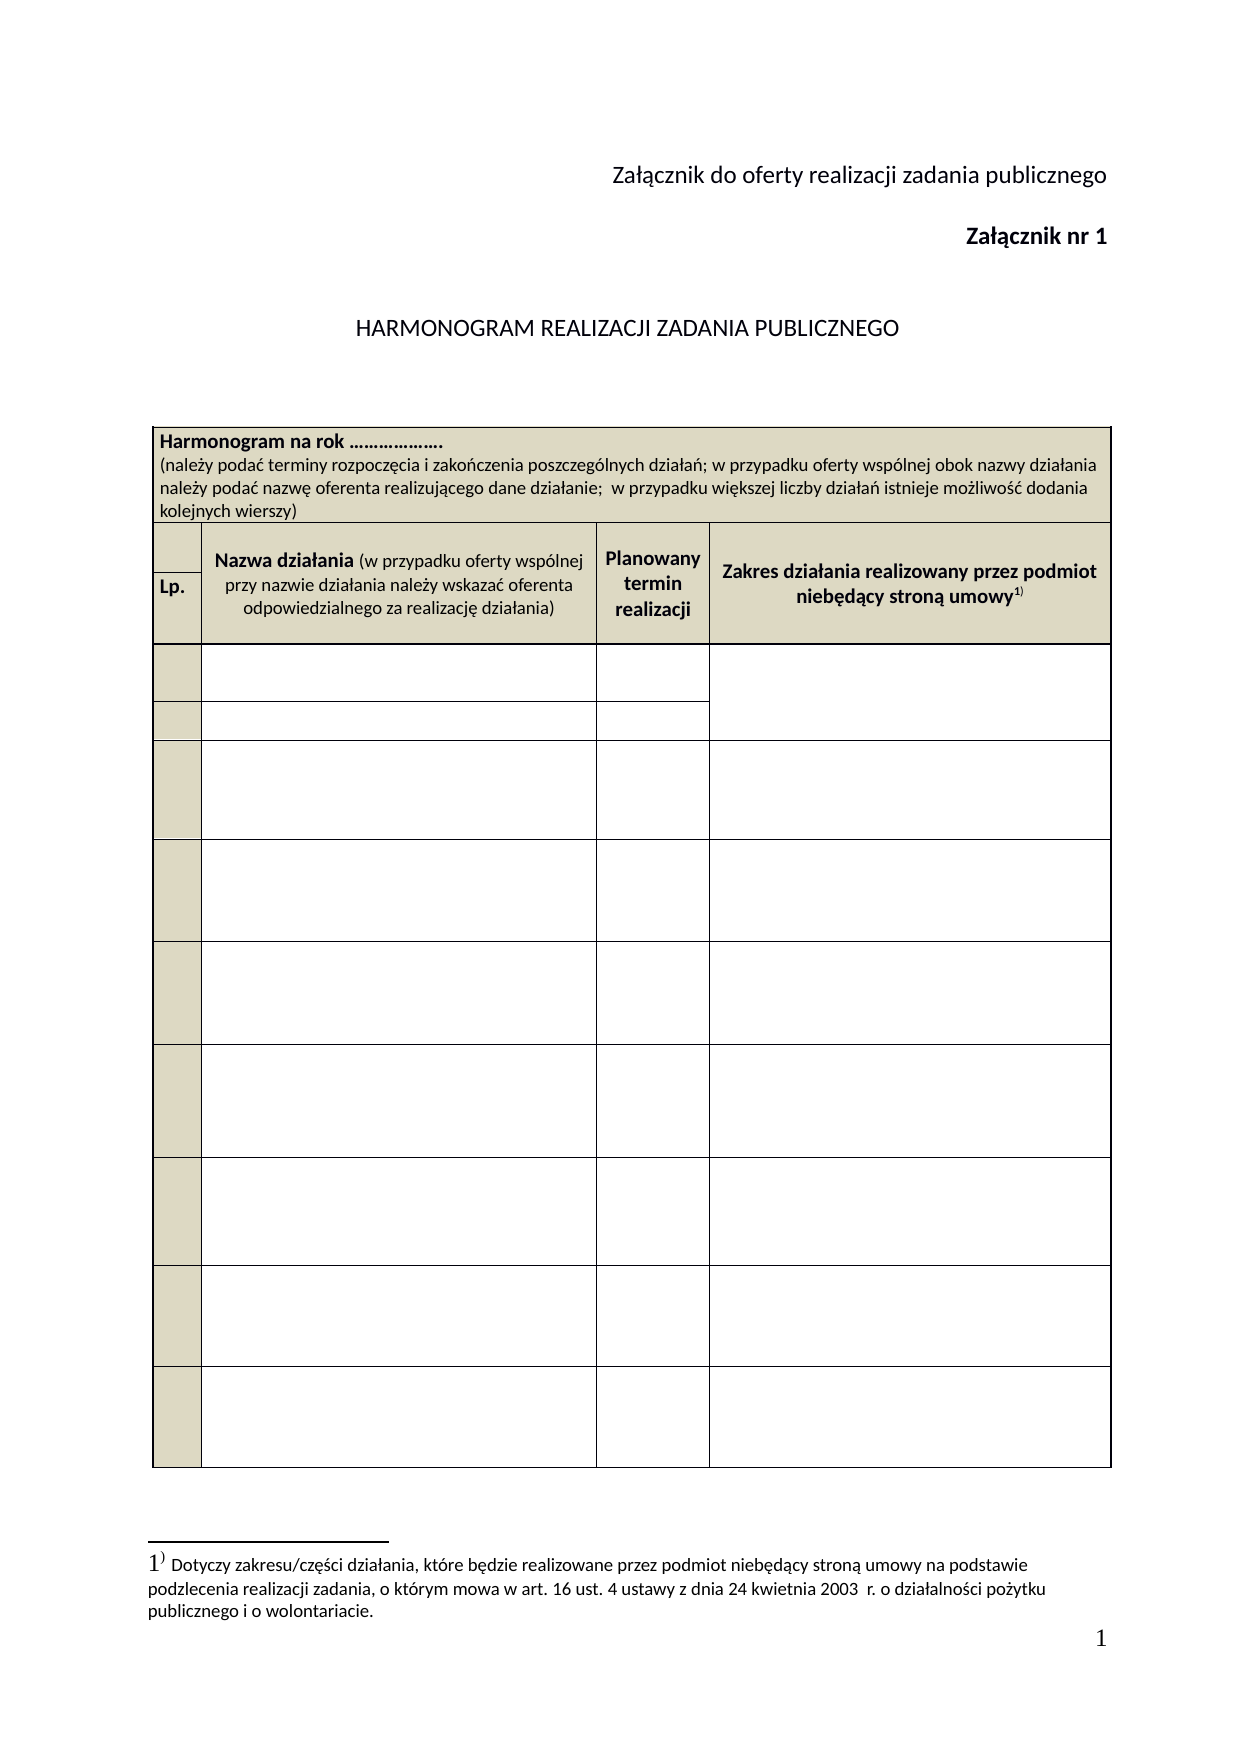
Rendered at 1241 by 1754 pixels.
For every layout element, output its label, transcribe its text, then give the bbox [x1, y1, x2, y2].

table_cell [154, 1045, 201, 1157]
table_cell Planowany termin realizacji [597, 523, 709, 643]
table_cell [710, 1367, 1110, 1467]
table_cell [597, 1266, 709, 1366]
table_cell [202, 741, 596, 838]
table_cell [202, 840, 596, 941]
table_cell [154, 741, 201, 838]
table_cell [710, 645, 1110, 739]
text Załącznik nr 1 [148, 220, 1107, 251]
table_cell [154, 942, 201, 1044]
table_cell [154, 702, 201, 739]
table_cell [597, 840, 709, 941]
table_cell [202, 1266, 596, 1366]
table_cell [154, 1367, 201, 1467]
table_cell [154, 645, 201, 701]
table_cell [597, 741, 709, 838]
table_cell Lp. [154, 573, 201, 643]
table_cell [202, 1367, 596, 1467]
table_cell [597, 1158, 709, 1265]
table_cell [202, 1045, 596, 1157]
text Załącznik do oferty realizacji zadania publicznego [148, 159, 1107, 190]
table_cell [710, 840, 1110, 941]
table_cell [154, 1266, 201, 1366]
text HARMONOGRAM REALIZACJI ZADANIA PUBLICZNEGO [148, 312, 1107, 342]
table_cell Zakres działania realizowany przez podmiot niebędący stroną umowy) [710, 523, 1110, 643]
table_cell Nazwa działania (w przypadku oferty wspólnej przy nazwie działania należy wskazać oferenta odpowiedzialnego za realizację działania) [202, 523, 596, 643]
table_cell [202, 1158, 596, 1265]
table_cell [597, 645, 709, 701]
table_cell [154, 1158, 201, 1265]
table_cell [710, 1266, 1110, 1366]
table_cell [154, 840, 201, 941]
table_cell [710, 1045, 1110, 1157]
table_cell [710, 942, 1110, 1044]
table_cell [597, 1367, 709, 1467]
table_cell [597, 1045, 709, 1157]
table_cell [202, 942, 596, 1044]
table_cell [710, 1158, 1110, 1265]
table_cell [710, 741, 1110, 838]
table_cell [154, 523, 201, 571]
table_cell [597, 702, 709, 739]
table_header Harmonogram na rok ………………. (należy podać terminy rozpoczęcia i zakończenia poszczególnych działań; w przypadku oferty wspólnej obok nazwy działania należy podać nazwę oferenta realizującego dane działanie; w przypadku większej liczby działań istnieje możliwość dodania kolejnych wierszy) [154, 428, 1110, 522]
table_cell [202, 702, 596, 739]
table_cell [202, 645, 596, 701]
table_cell [597, 942, 709, 1044]
